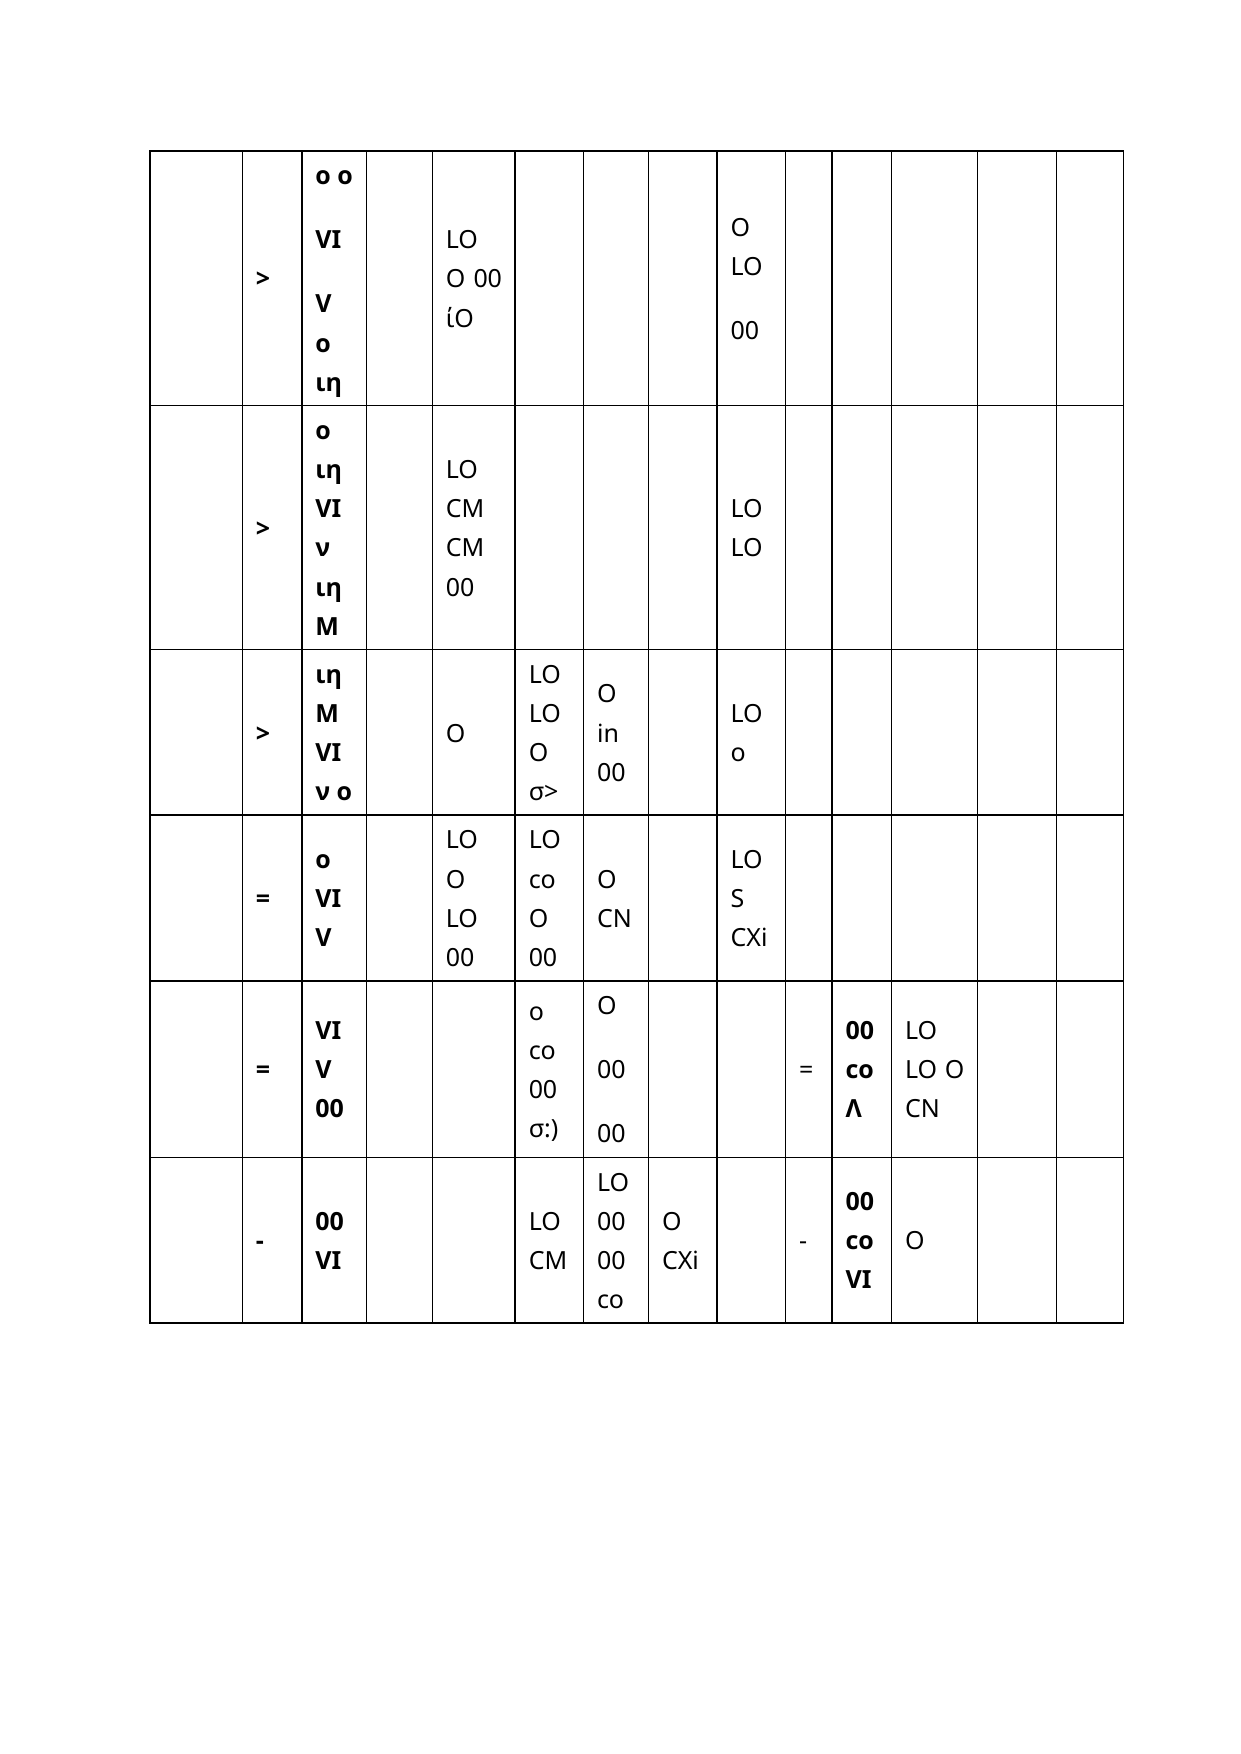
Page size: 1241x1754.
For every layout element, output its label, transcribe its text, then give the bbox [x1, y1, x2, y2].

table_cell [367, 650, 432, 814]
table_cell [892, 650, 977, 814]
table_cell LO co Ο 00 [516, 816, 583, 980]
table_cell = [243, 816, 301, 980]
table_cell [151, 1158, 242, 1322]
table_cell - [243, 1158, 301, 1322]
table_cell LO LO [718, 406, 785, 649]
table_cell [584, 406, 648, 649]
table_cell [151, 982, 242, 1156]
table_cell = [786, 982, 831, 1156]
table_cell Ο [433, 650, 514, 814]
table_cell [649, 152, 716, 405]
table_cell LO CM [516, 1158, 583, 1322]
table_cell [1057, 152, 1123, 405]
table_cell [978, 152, 1056, 405]
table_cell ο ο VI V ο ιη [303, 152, 366, 405]
table_cell = [243, 982, 301, 1156]
table_cell [978, 1158, 1056, 1322]
table_cell [978, 406, 1056, 649]
table_cell [367, 406, 432, 649]
table_cell 00 VI [303, 1158, 366, 1322]
table_cell > [243, 152, 301, 405]
table_cell ιη Μ VI ν ο [303, 650, 366, 814]
table_cell [1057, 1158, 1123, 1322]
table_cell [833, 406, 891, 649]
table_cell [786, 406, 831, 649]
table_cell Ο [892, 1158, 977, 1322]
table_cell ο ιη VI ν ιη Μ [303, 406, 366, 649]
table_cell [367, 152, 432, 405]
table_cell ο VI V [303, 816, 366, 980]
table_cell VI V 00 [303, 982, 366, 1156]
table_cell [649, 816, 716, 980]
table_cell [516, 152, 583, 405]
table_cell O CN [584, 816, 648, 980]
table_cell [786, 650, 831, 814]
table_cell [433, 982, 514, 1156]
table_cell [1057, 650, 1123, 814]
table_cell ο co 00 σ:) [516, 982, 583, 1156]
table_cell [649, 650, 716, 814]
table_cell LO LO Ο σ> [516, 650, 583, 814]
table_cell [833, 650, 891, 814]
table_cell [786, 816, 831, 980]
table_cell [151, 152, 242, 405]
table_cell 00 co VI [833, 1158, 891, 1322]
table_cell [1057, 406, 1123, 649]
table_cell O 00 00 [584, 982, 648, 1156]
table_cell [649, 982, 716, 1156]
table_cell LO 00 00 co [584, 1158, 648, 1322]
table_cell [718, 1158, 785, 1322]
table_cell [892, 152, 977, 405]
table_cell LO Ο LO 00 [433, 816, 514, 980]
table_cell - [786, 1158, 831, 1322]
table_cell [516, 406, 583, 649]
table_cell LO ο [718, 650, 785, 814]
table_cell > [243, 650, 301, 814]
table_cell 00 co Λ [833, 982, 891, 1156]
table_cell [433, 1158, 514, 1322]
table_cell LO LO Ο CN [892, 982, 977, 1156]
table_cell O CXi [649, 1158, 716, 1322]
table_cell [367, 982, 432, 1156]
table_cell [892, 816, 977, 980]
table_cell LO S CXi [718, 816, 785, 980]
table_cell LO CM CM 00 [433, 406, 514, 649]
table_cell [978, 982, 1056, 1156]
table_cell [833, 816, 891, 980]
table_cell [978, 650, 1056, 814]
table_cell [151, 406, 242, 649]
table_cell [367, 816, 432, 980]
table_cell > [243, 406, 301, 649]
table_cell [892, 406, 977, 649]
table_cell [584, 152, 648, 405]
table_cell [786, 152, 831, 405]
table_cell [151, 816, 242, 980]
table_cell [978, 816, 1056, 980]
table_cell [367, 1158, 432, 1322]
table_cell [1057, 982, 1123, 1156]
table_cell [649, 406, 716, 649]
table_cell [718, 982, 785, 1156]
table_cell O in 00 [584, 650, 648, 814]
table_cell LO Ο 00 ίΟ [433, 152, 514, 405]
table_cell [151, 650, 242, 814]
table_cell O LO 00 [718, 152, 785, 405]
table_cell [1057, 816, 1123, 980]
table_cell [833, 152, 891, 405]
